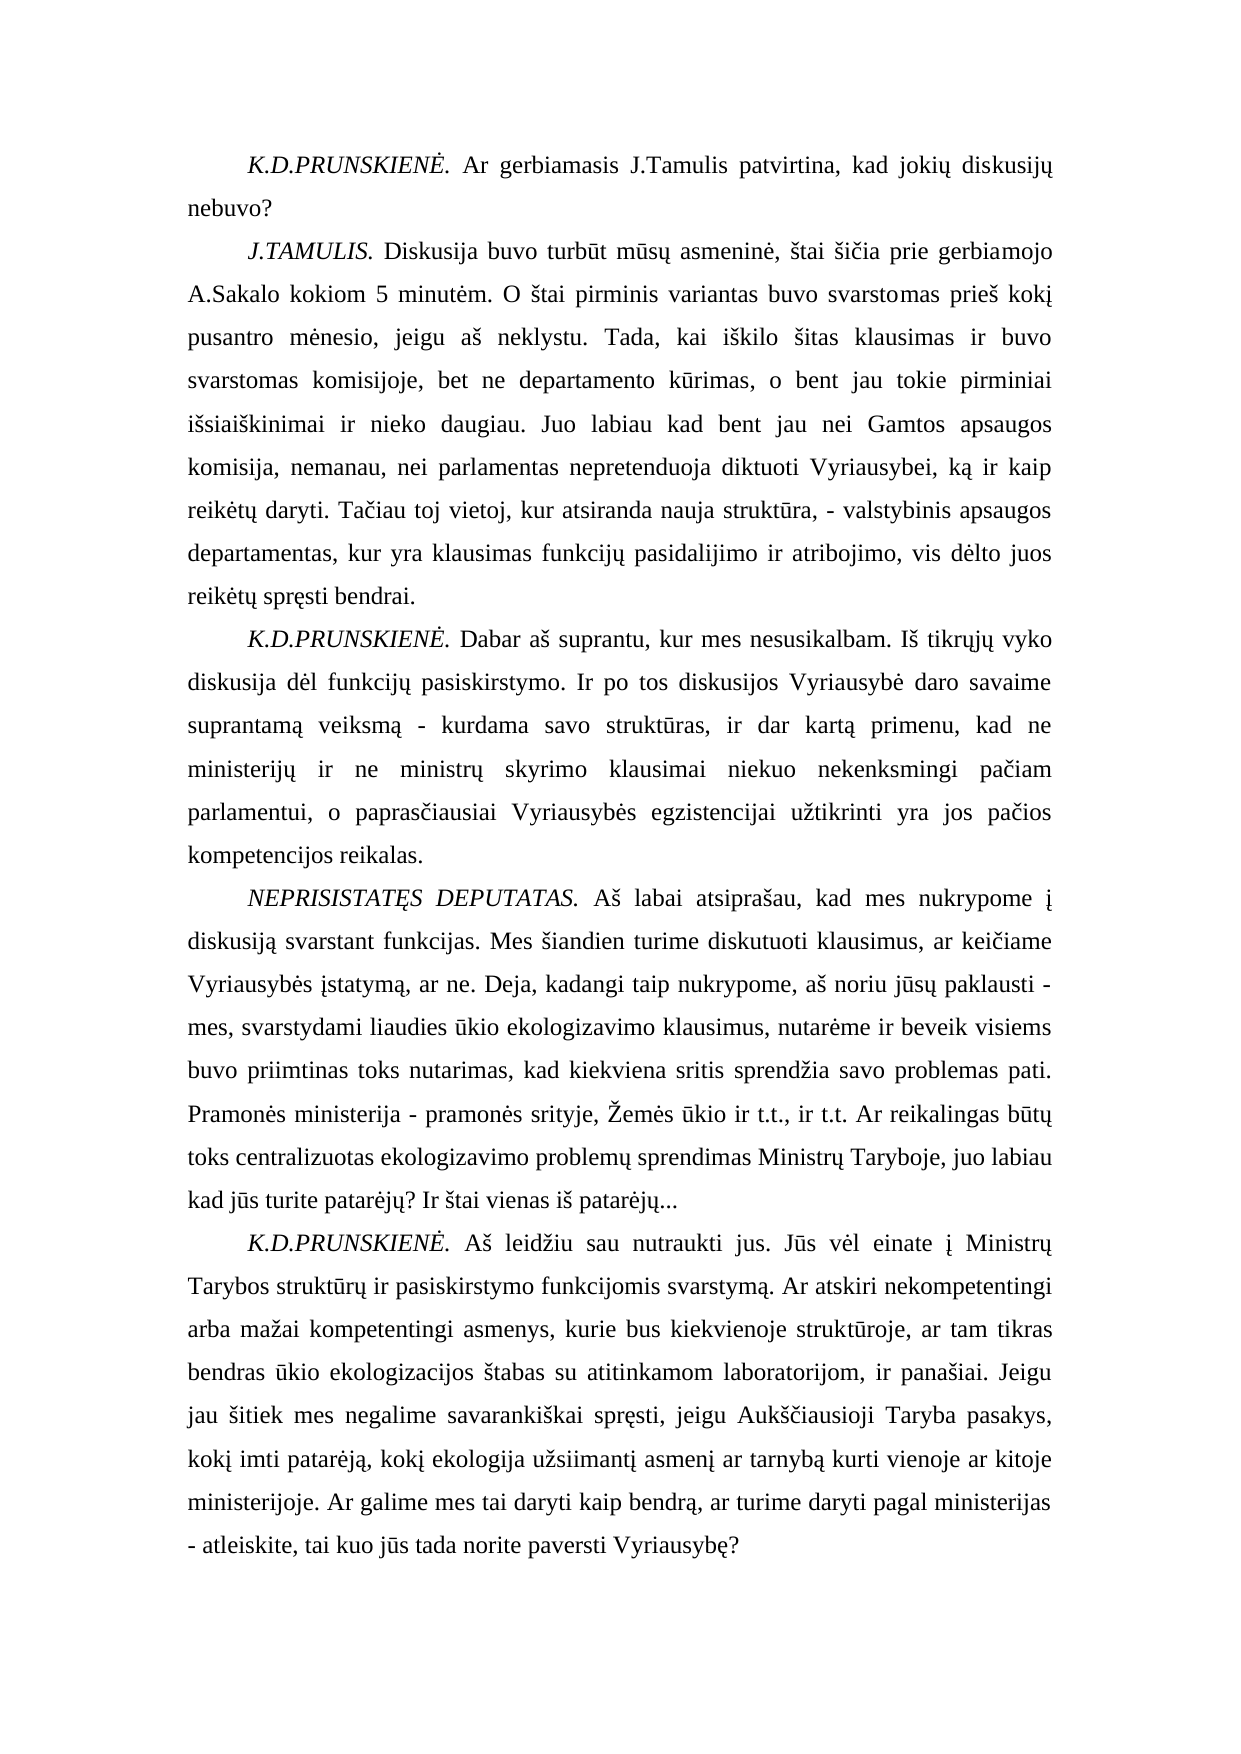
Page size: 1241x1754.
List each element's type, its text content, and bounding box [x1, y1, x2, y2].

text J.TAMULIS. Diskusija buvo turbūt mūsų asmeninė, štai šičia prie gerbia­mojo A.Sakalo kokiom 5 minutėm. O štai pirminis variantas buvo svarsto­mas prieš kokį pusantro mėnesio, jeigu aš neklystu. Tada, kai iškilo šitas klausimas ir buvo svarstomas komisijoje, bet ne departamento kūrimas, o bent jau tokie pirminiai išsiaiškinimai ir nieko daugiau. Juo labiau kad bent jau nei Gamtos apsaugos komisija, nemanau, nei parlamentas nepretenduoja diktuoti Vyriausybei, ką ir kaip reikėtų daryti. Tačiau toj vietoj, kur atsiranda nauja struktūra, - valstybinis apsaugos departamentas, kur yra klausimas funkcijų pasidalijimo ir atribojimo, vis dėlto juos reikėtų spręsti bendrai. [187, 236, 1053, 610]
text K.D.PRUNSKIENĖ. Ar gerbiamasis J.Tamulis patvirtina, kad jokių dis­kusijų nebuvo? [187, 150, 1053, 222]
text K.D.PRUNSKIENĖ. Aš leidžiu sau nutraukti jus. Jūs vėl einate į Ministrų Tarybos struktūrų ir pasiskirstymo funkcijomis svarstymą. Ar atskiri nekompetentingi arba mažai kompetentingi asmenys, kurie bus kiekvienoje struk­tūroje, ar tam tikras bendras ūkio ekologizacijos štabas su atitinkamom laboratorijom, ir panašiai. Jeigu jau šitiek mes negalime savarankiškai spręsti, jeigu Aukščiausioji Taryba pasakys, kokį imti patarėją, kokį ekologija užsiimantį asmenį ar tarnybą kurti vienoje ar kitoje ministerijoje. Ar galime mes tai daryti kaip bendrą, ar turime daryti pagal ministerijas - atleiskite, tai kuo jūs tada norite paversti Vyriausybę? [187, 1228, 1053, 1559]
text NEPRISISTATĘS DEPUTATAS. Aš labai atsiprašau, kad mes nukrypome į diskusiją svarstant funkcijas. Mes šiandien turime diskutuoti klausimus, ar keičiame Vyriausybės įstatymą, ar ne. Deja, kadangi taip nukrypome, aš noriu jūsų paklausti - mes, svarstydami liaudies ūkio ekologizavimo klausimus, nutarėme ir beveik visiems buvo priimtinas toks nutarimas, kad kiekviena sritis sprendžia savo problemas pati. Pramonės ministerija - pra­monės srityje, Žemės ūkio ir t.t., ir t.t. Ar reikalingas būtų toks centralizuotas ekologizavimo problemų sprendimas Ministrų Taryboje, juo labiau kad jūs turite patarėjų? Ir štai vienas iš patarėjų... [187, 883, 1053, 1214]
text K.D.PRUNSKIENĖ. Dabar aš suprantu, kur mes nesusikalbam. Iš tikrųjų vyko diskusija dėl funkcijų pasiskirstymo. Ir po tos diskusijos Vyriausybė daro savaime suprantamą veiksmą - kurdama savo struktūras, ir dar kartą primenu, kad ne ministerijų ir ne ministrų skyrimo klausimai niekuo nekenksmingi pačiam parlamentui, o paprasčiausiai Vyriausybės egzistencijai užtikrinti yra jos pačios kompetencijos reikalas. [187, 624, 1053, 869]
